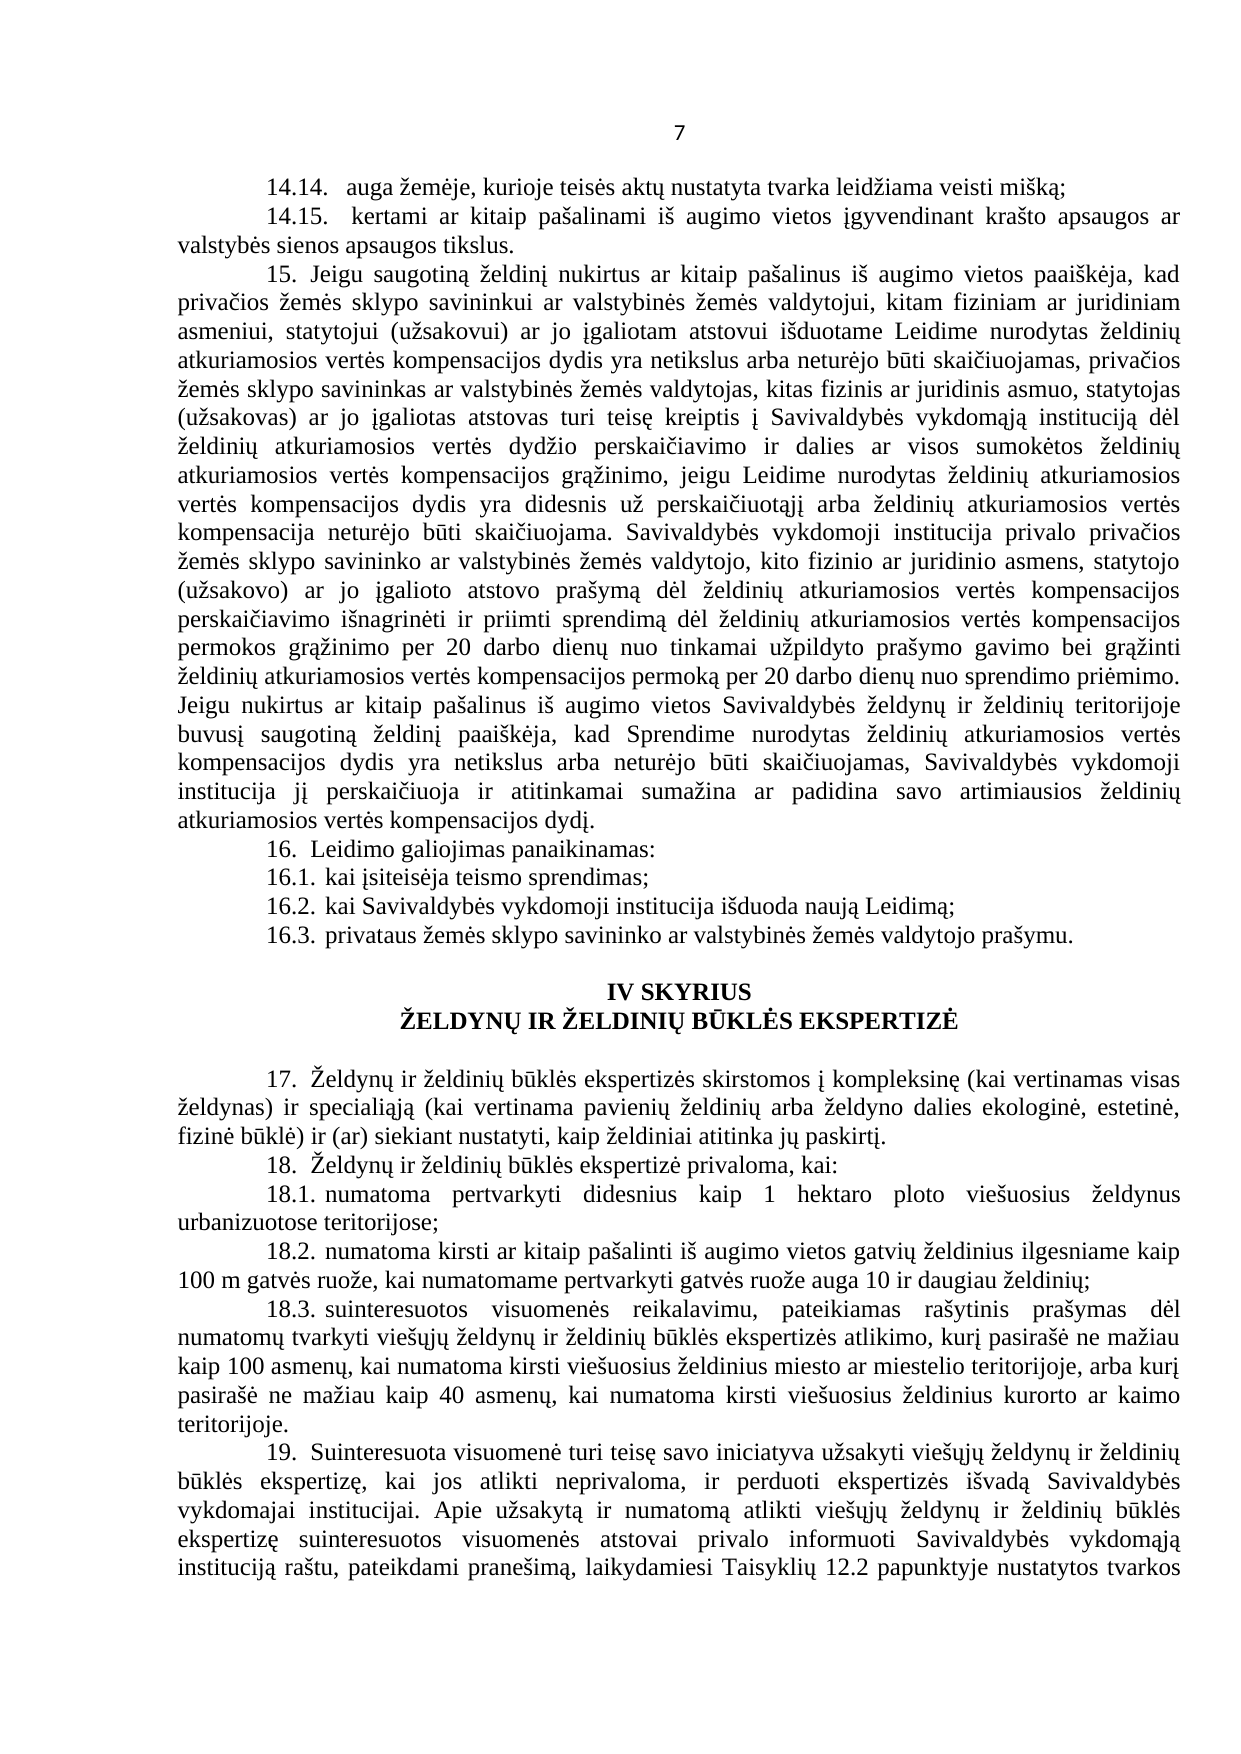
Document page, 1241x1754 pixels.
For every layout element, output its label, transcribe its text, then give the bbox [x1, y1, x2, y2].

text 16. Leidimo galiojimas panaikinamas: [177, 834, 1181, 862]
text IV SKYRIUS [177, 977, 1181, 1006]
text 16.2. kai Savivaldybės vykdomoji institucija išduoda naują Leidimą; [177, 891, 1181, 920]
text 18.3. suinteresuotos visuomenės reikalavimu, pateikiamas rašytinis prašymas dėl numatomų tvarkyti viešųjų želdynų ir želdinių būklės ekspertizės atlikimo, kurį pasirašė ne mažiau kaip 100 asmenų, kai numatoma kirsti viešuosius želdinius miesto ar miestelio teritorijoje, arba kurį pasirašė ne mažiau kaip 40 asmenų, kai numatoma kirsti viešuosius želdinius kurorto ar kaimo teritorijoje. [177, 1294, 1181, 1437]
text 19. Suinteresuota visuomenė turi teisę savo iniciatyva užsakyti viešųjų želdynų ir želdinių būklės ekspertizę, kai jos atlikti neprivaloma, ir perduoti ekspertizės išvadą Savivaldybės vykdomajai institucijai. Apie užsakytą ir numatomą atlikti viešųjų želdynų ir želdinių būklės ekspertizę suinteresuotos visuomenės atstovai privalo informuoti Savivaldybės vykdomąją instituciją raštu, pateikdami pranešimą, laikydamiesi Taisyklių 12.2 papunktyje nustatytos tvarkos [177, 1437, 1181, 1581]
text 14.15. kertami ar kitaip pašalinami iš augimo vietos įgyvendinant krašto apsaugos ar valstybės sienos apsaugos tikslus. [177, 201, 1181, 259]
text ŽELDYNŲ IR ŽELDINIŲ BŪKLĖS EKSPERTIZĖ [177, 1006, 1181, 1035]
text 17. Želdynų ir želdinių būklės ekspertizės skirstomos į kompleksinę (kai vertinamas visas želdynas) ir specialiąją (kai vertinama pavienių želdinių arba želdyno dalies ekologinė, estetinė, fizinė būklė) ir (ar) siekiant nustatyti, kaip želdiniai atitinka jų paskirtį. [177, 1064, 1181, 1150]
text 16.3. privataus žemės sklypo savininko ar valstybinės žemės valdytojo prašymu. [177, 920, 1181, 949]
text 16.1. kai įsiteisėja teismo sprendimas; [177, 862, 1181, 891]
text 14.14. auga žemėje, kurioje teisės aktų nustatyta tvarka leidžiama veisti mišką; [177, 172, 1181, 201]
text 18.2. numatoma kirsti ar kitaip pašalinti iš augimo vietos gatvių želdinius ilgesniame kaip 100 m gatvės ruože, kai numatomame pertvarkyti gatvės ruože auga 10 ir daugiau želdinių; [177, 1236, 1181, 1294]
text 15. Jeigu saugotiną želdinį nukirtus ar kitaip pašalinus iš augimo vietos paaiškėja, kad privačios žemės sklypo savininkui ar valstybinės žemės valdytojui, kitam fiziniam ar juridiniam asmeniui, statytojui (užsakovui) ar jo įgaliotam atstovui išduotame Leidime nurodytas želdinių atkuriamosios vertės kompensacijos dydis yra netikslus arba neturėjo būti skaičiuojamas, privačios žemės sklypo savininkas ar valstybinės žemės valdytojas, kitas fizinis ar juridinis asmuo, statytojas (užsakovas) ar jo įgaliotas atstovas turi teisę kreiptis į Savivaldybės vykdomąją instituciją dėl želdinių atkuriamosios vertės dydžio perskaičiavimo ir dalies ar visos sumokėtos želdinių atkuriamosios vertės kompensacijos grąžinimo, jeigu Leidime nurodytas želdinių atkuriamosios vertės kompensacijos dydis yra didesnis už perskaičiuotąjį arba želdinių atkuriamosios vertės kompensacija neturėjo būti skaičiuojama. Savivaldybės vykdomoji institucija privalo privačios žemės sklypo savininko ar valstybinės žemės valdytojo, kito fizinio ar juridinio asmens, statytojo (užsakovo) ar jo įgalioto atstovo prašymą dėl želdinių atkuriamosios vertės kompensacijos perskaičiavimo išnagrinėti ir priimti sprendimą dėl želdinių atkuriamosios vertės kompensacijos permokos grąžinimo per 20 darbo dienų nuo tinkamai užpildyto prašymo gavimo bei grąžinti želdinių atkuriamosios vertės kompensacijos permoką per 20 darbo dienų nuo sprendimo priėmimo. Jeigu nukirtus ar kitaip pašalinus iš augimo vietos Savivaldybės želdynų ir želdinių teritorijoje buvusį saugotiną želdinį paaiškėja, kad Sprendime nurodytas želdinių atkuriamosios vertės kompensacijos dydis yra netikslus arba neturėjo būti skaičiuojamas, Savivaldybės vykdomoji institucija jį perskaičiuoja ir atitinkamai sumažina ar padidina savo artimiausios želdinių atkuriamosios vertės kompensacijos dydį. [177, 259, 1181, 834]
text 18.1. numatoma pertvarkyti didesnius kaip 1 hektaro ploto viešuosius želdynus urbanizuotose teritorijose; [177, 1179, 1181, 1236]
text 18. Želdynų ir želdinių būklės ekspertizė privaloma, kai: [177, 1150, 1181, 1179]
